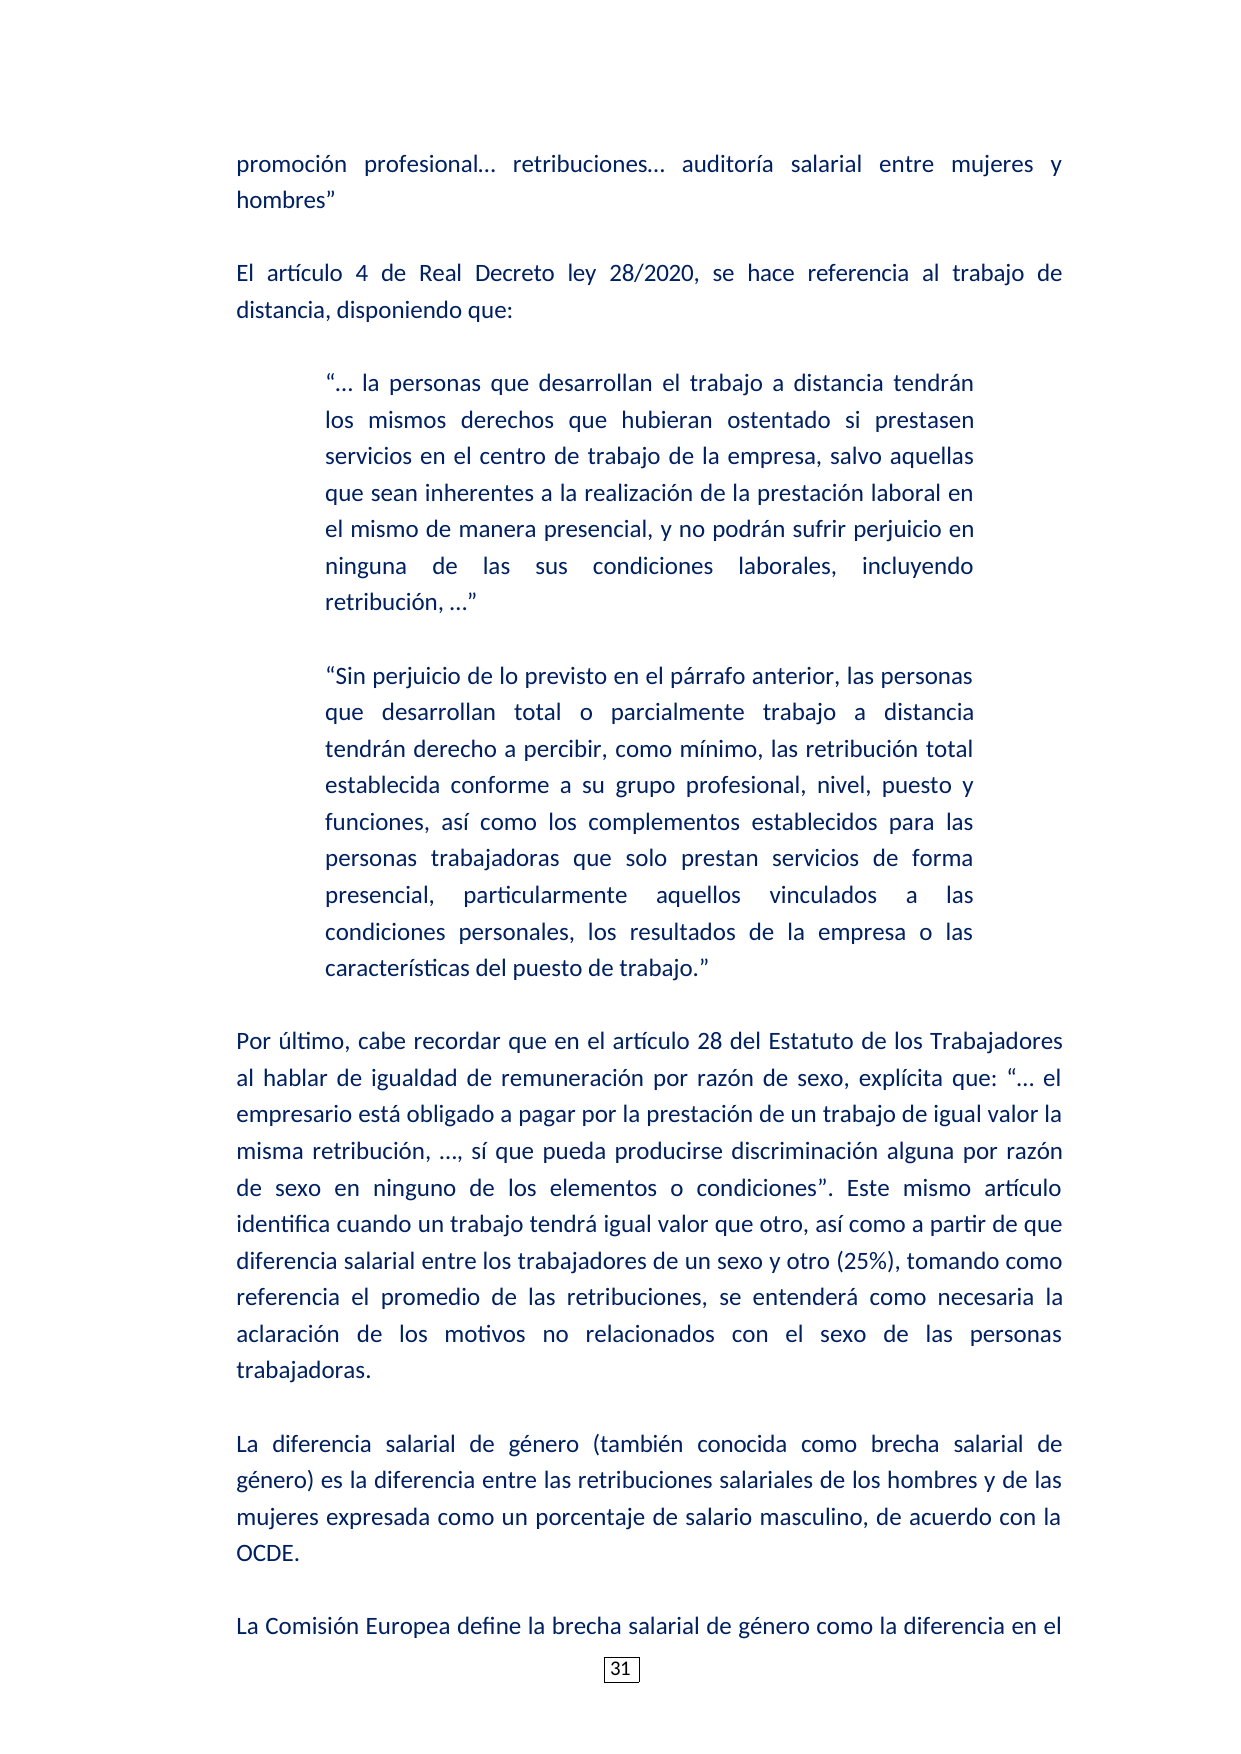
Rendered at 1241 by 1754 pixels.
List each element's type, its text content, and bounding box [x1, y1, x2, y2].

text El artículo 4 de Real Decreto ley 28/2020, se hace referencia al trabajo de distancia, disponiendo que: [236, 257, 1063, 324]
text “… la personas que desarrollan el trabajo a distancia tendrán los mismos derechos que hubieran ostentado si prestasen servicios en el centro de trabajo de la empresa, salvo aquellas que sean inherentes a la realización de la prestación laboral en el mismo de manera presencial, y no podrán sufrir perjuicio en ninguna de las sus condiciones laborales, incluyendo retribución, …” [325, 367, 974, 617]
text “Sin perjuicio de lo previsto en el párrafo anterior, las personas que desarrollan total o parcialmente trabajo a distancia tendrán derecho a percibir, como mínimo, las retribución total establecida conforme a su grupo profesional, nivel, puesto y funciones, así como los complementos establecidos para las personas trabajadoras que solo prestan servicios de forma presencial, particularmente aquellos vinculados a las condiciones personales, los resultados de la empresa o las características del puesto de trabajo.” [325, 660, 974, 983]
text La diferencia salarial de género (también conocida como brecha salarial de género) es la diferencia entre las retribuciones salariales de los hombres y de las mujeres expresada como un porcentaje de salario masculino, de acuerdo con la OCDE. [236, 1428, 1063, 1568]
text Por último, cabe recordar que en el artículo 28 del Estatuto de los Trabajadores al hablar de igualdad de remuneración por razón de sexo, explícita que: “… el empresario está obligado a pagar por la prestación de un trabajo de igual valor la misma retribución, …, sí que pueda producirse discriminación alguna por razón de sexo en ninguno de los elementos o condiciones”. Este mismo artículo identifica cuando un trabajo tendrá igual valor que otro, así como a partir de que diferencia salarial entre los trabajadores de un sexo y otro (25%), tomando como referencia el promedio de las retribuciones, se entenderá como necesaria la aclaración de los motivos no relacionados con el sexo de las personas trabajadoras. [236, 1025, 1063, 1385]
text promoción profesional… retribuciones… auditoría salarial entre mujeres y hombres” [236, 148, 1063, 215]
text La Comisión Europea define la brecha salarial de género como la diferencia en el [236, 1611, 1063, 1641]
